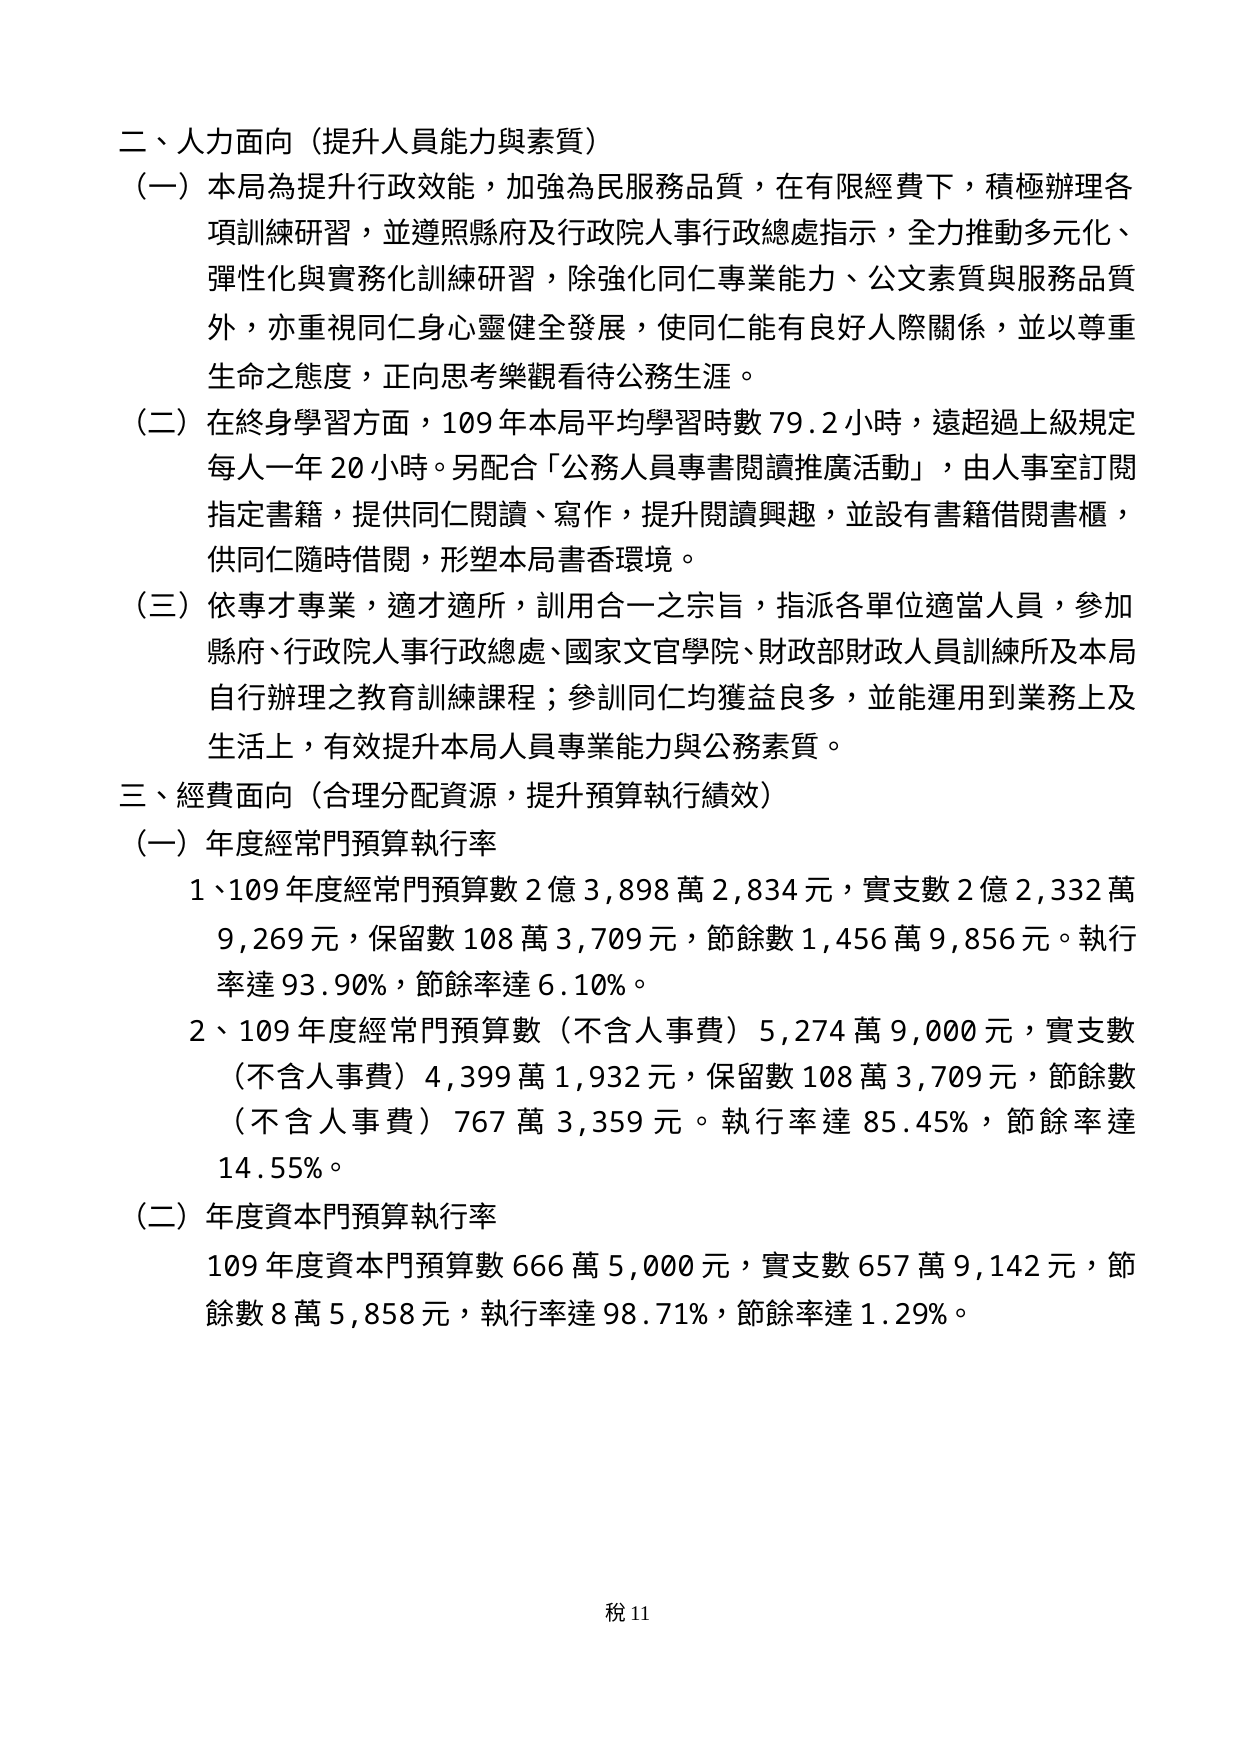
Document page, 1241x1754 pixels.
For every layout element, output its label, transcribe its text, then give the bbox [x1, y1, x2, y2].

text 二、人力面向（提升人員能力與素質） [118, 118, 1137, 161]
text （二）在終身學習方面，109年本局平均學習時數79.2小時，遠超過上級規定每人一年20小時。另配合「公務人員專書閱讀推廣活動」，由人事室訂閱指定書籍，提供同仁閱讀、寫作，提升閱讀興趣，並設有書籍借閱書櫃，供同仁隨時借閱，形塑本局書香環境。 [118, 402, 1137, 579]
text 三、經費面向（合理分配資源，提升預算執行績效） [118, 772, 1137, 814]
text 109年度資本門預算數666萬5,000元，實支數657萬9,142元，節餘數8萬5,858元，執行率達98.71%，節餘率達1.29%。 [206, 1242, 1137, 1333]
text （一）本局為提升行政效能，加強為民服務品質，在有限經費下，積極辦理各項訓練研習，並遵照縣府及行政院人事行政總處指示，全力推動多元化、彈性化與實務化訓練研習，除強化同仁專業能力、公文素質與服務品質外，亦重視同仁身心靈健全發展，使同仁能有良好人際關係，並以尊重生命之態度，正向思考樂觀看待公務生涯。 [118, 167, 1137, 396]
text （二）年度資本門預算執行率 [118, 1194, 1137, 1236]
text 2、109年度經常門預算數（不含人事費）5,274萬9,000元，實支數（不含人事費）4,399萬1,932元，保留數108萬3,709元，節餘數（不含人事費）767萬3,359元。執行率達85.45%，節餘率達14.55%。 [118, 1010, 1137, 1187]
text 1、109年度經常門預算數2億3,898萬2,834元，實支數2億2,332萬9,269元，保留數108萬3,709元，節餘數1,456萬9,856元。執行率達93.90%，節餘率達6.10%。 [118, 869, 1137, 1004]
text （一）年度經常門預算執行率 [118, 821, 1137, 863]
text （三）依專才專業，適才適所，訓用合一之宗旨，指派各單位適當人員，參加縣府、行政院人事行政總處、國家文官學院、財政部財政人員訓練所及本局自行辦理之教育訓練課程；參訓同仁均獲益良多，並能運用到業務上及生活上，有效提升本局人員專業能力與公務素質。 [118, 586, 1137, 766]
